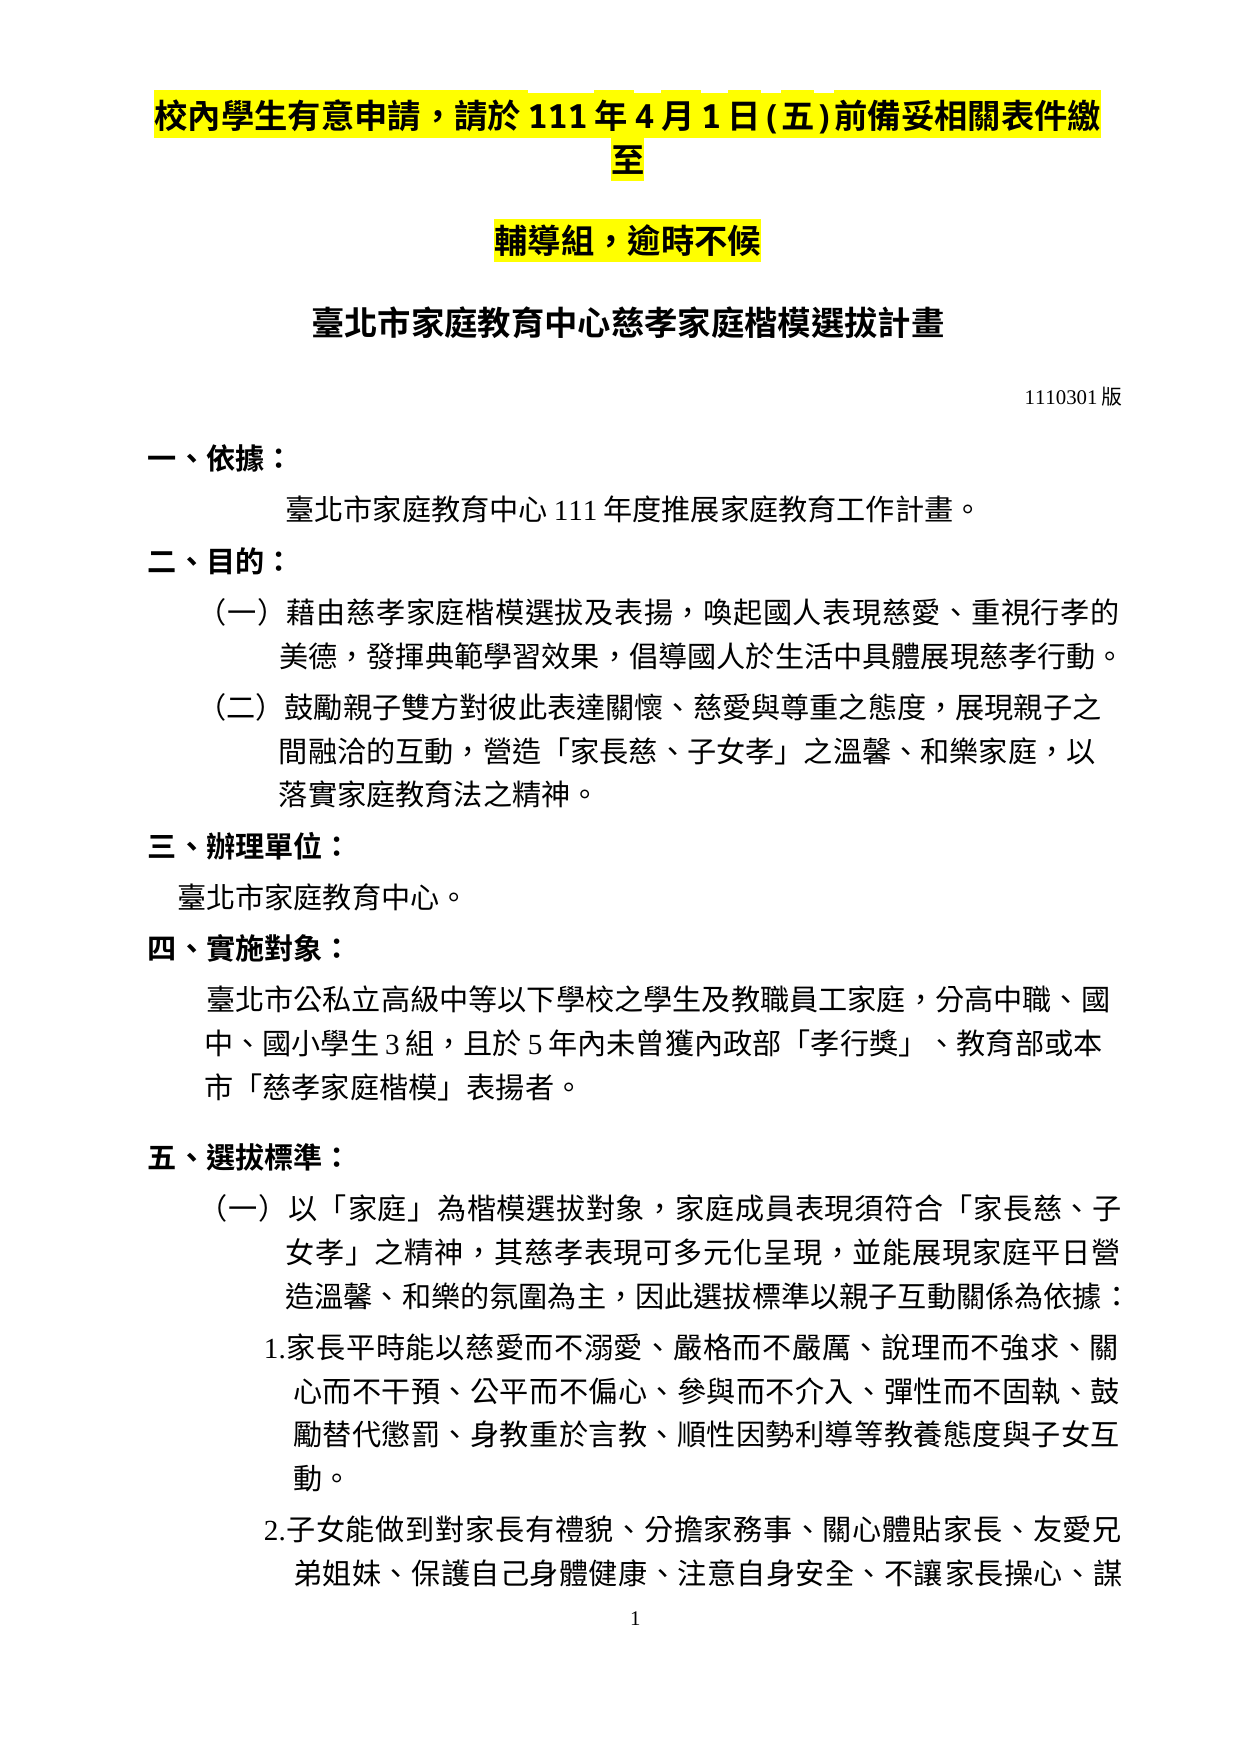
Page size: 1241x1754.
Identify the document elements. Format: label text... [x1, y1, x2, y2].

text 臺北市公私立高級中等以下學校之學生及教職員工家庭，分高中職、國中、國小學生3組，且於5年內未曾獲內政部「孝行獎」、教育部或本市「慈孝家庭楷模」表揚者。 [204, 976, 1122, 1107]
text 校內學生有意申請，請於111年4月1日(五)前備妥相關表件繳至 [148, 94, 1108, 181]
text 五、選拔標準： [148, 1133, 1122, 1177]
text （一）藉由慈孝家庭楷模選拔及表揚，喚起國人表現慈愛、重視行孝的美德，發揮典範學習效果，倡導國人於生活中具體展現慈孝行動。 [197, 588, 1122, 676]
text 臺北市家庭教育中心慈孝家庭楷模選拔計畫 [148, 300, 1108, 344]
text 三、辦理單位： [148, 822, 1122, 866]
text 二、目的： [147, 537, 1122, 581]
text 1.家長平時能以慈愛而不溺愛、嚴格而不嚴厲、說理而不強求、關心而不干預、公平而不偏心、參與而不介入、彈性而不固執、鼓勵替代懲罰、身教重於言教、順性因勢利導等教養態度與子女互動。 [264, 1323, 1122, 1498]
text （一）以「家庭」為楷模選拔對象，家庭成員表現須符合「家長慈、子女孝」之精神，其慈孝表現可多元化呈現，並能展現家庭平日營造溫馨、和樂的氛圍為主，因此選拔標準以親子互動關係為依據： [199, 1184, 1122, 1316]
text 輔導組，逾時不候 [148, 219, 1108, 262]
text 四、實施對象： [148, 924, 1122, 968]
text 2.子女能做到對家長有禮貌、分擔家務事、關心體貼家長、友愛兄弟姐妹、保護自己身體健康、注意自身安全、不讓家長操心、謀 [264, 1506, 1122, 1593]
text （二）鼓勵親子雙方對彼此表達關懷、慈愛與尊重之態度，展現親子之間融洽的互動，營造「家長慈、子女孝」之溫馨、和樂家庭，以落實家庭教育法之精神。 [197, 683, 1122, 814]
text 1110301版 [148, 362, 1122, 414]
text 臺北市家庭教育中心。 [148, 873, 1122, 917]
text 一、依據： [147, 434, 1122, 478]
text 臺北市家庭教育中心111年度推展家庭教育工作計畫。 [285, 486, 1122, 529]
